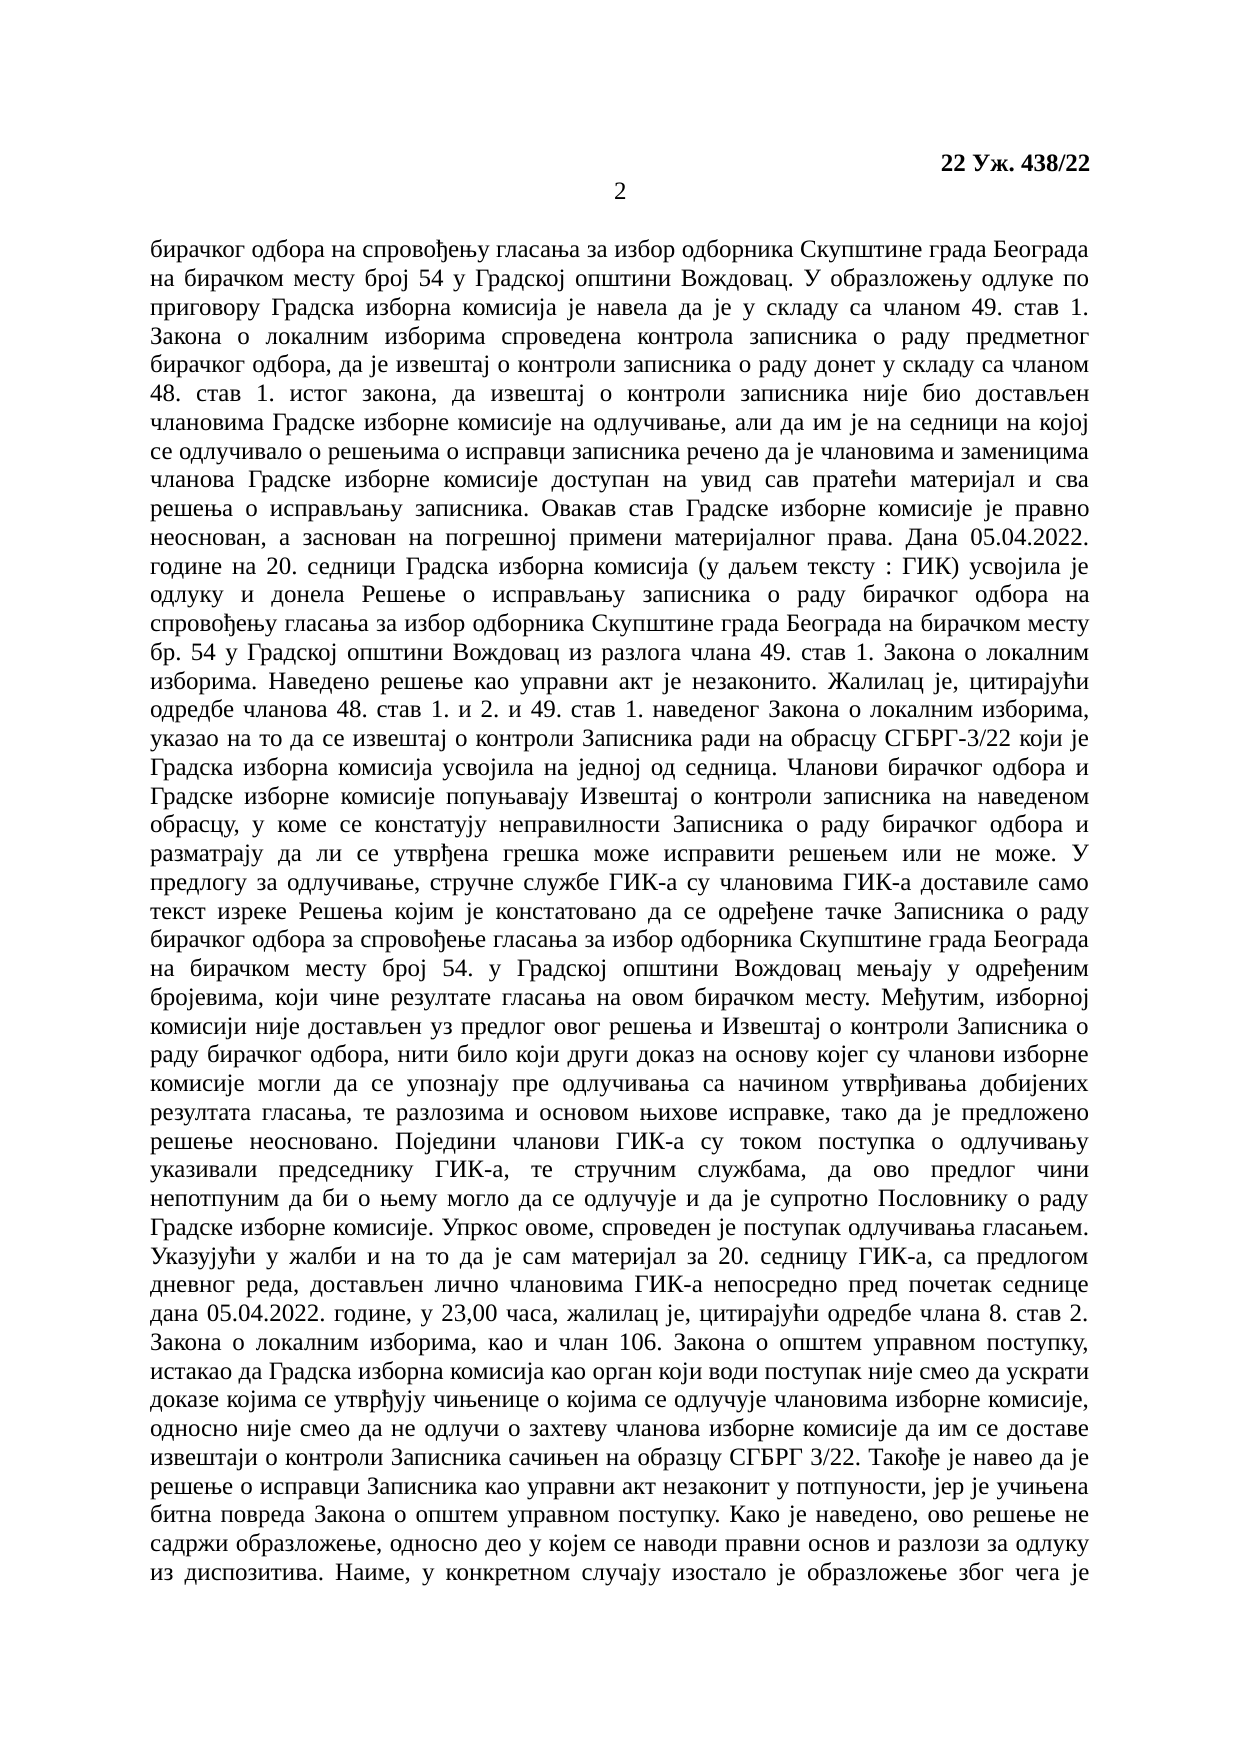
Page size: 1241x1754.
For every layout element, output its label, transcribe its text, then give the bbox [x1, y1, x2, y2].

text бирачког одбора на спровођењу гласања за избор одборника Скупштине града Београда на бирачком месту број 54 у Градској општини Вождовац. У образложењу одлуке по приговору Градска изборна комисија је навела да је у складу са чланом 49. став 1. Закона о локалним изборима спроведена контрола записника о раду предметног бирачког одбора, да је извештај о контроли записника о раду донет у складу са чланом 48. став 1. истог закона, да извештај о контроли записника није био достављен члановима Градске изборне комисије на одлучивање, али да им је на седници на којој се одлучивало о решењима о исправци записника речено да је члановима и заменицима чланова Градске изборне комисије доступан на увид сав пратећи материјал и сва решења о исправљању записника. Овакав став Градске изборне комисије је правно неоснован, а заснован на погрешној примени материјалног права. Дана 05.04.2022. године на 20. седници Градска изборна комисија (у даљем тексту : ГИК) усвојила је одлуку и донела Решење о исправљању записника о раду бирачког одбора на спровођењу гласања за избор одборника Скупштине града Београда на бирачком месту бр. 54 у Градској општини Вождовац из разлога члана 49. став 1. Закона о локалним изборима. Наведено решење као управни акт је незаконито. Жалилац је, цитирајући одредбе чланова 48. став 1. и 2. и 49. став 1. наведеног Закона о локалним изборима, указао на то да се извештај о контроли Записника ради на обрасцу СГБРГ-3/22 који је Градска изборна комисија усвојила на једној од седница. Чланови бирачког одбора и Градске изборне комисије попуњавају Извештај о контроли записника на наведеном обрасцу, у коме се констатују неправилности Записника о раду бирачког одбора и разматрају да ли се утврђена грешка може исправити решењем или не може. У предлогу за одлучивање, стручне службе ГИК-а су члановима ГИК-а доставиле само текст изреке Решења којим је констатовано да се одређене тачке Записника о раду бирачког одбора за спровођење гласања за избор одборника Скупштине града Београда на бирачком месту број 54. у Градској општини Вождовац мењају у одређеним бројевима, који чине резултате гласања на овом бирачком месту. Међутим, изборној комисији није достављен уз предлог овог решења и Извештај о контроли Записника о раду бирачког одбора, нити било који други доказ на основу којег су чланови изборне комисије могли да се упознају пре одлучивања са начином утврђивања добијених резултата гласања, те разлозима и основом њихове исправке, тако да је предложено решење неосновано. Поједини чланови ГИК-а су током поступка о одлучивању указивали председнику ГИК-а, те стручним службама, да ово предлог чини непотпуним да би о њему могло да се одлучује и да је супротно Пословнику о раду Градске изборне комисије. Упркос овоме, спроведен је поступак одлучивања гласањем. Указујући у жалби и на то да је сам материјал за 20. седницу ГИК-а, са предлогом дневног реда, достављен лично члановима ГИК-а непосредно пред почетак седнице дана 05.04.2022. године, у 23,00 часа, жалилац је, цитирајући одредбе члана 8. став 2. Закона о локалним изборима, као и члан 106. Закона о општем управном поступку, истакао да Градска изборна комисија као орган који води поступак није смео да ускрати доказе којима се утврђују чињенице о којима се одлучује члановима изборне комисије, односно није смео да не одлучи о захтеву чланова изборне комисије да им се доставе извештаји о контроли Записника сачињен на образцу СГБРГ 3/22. Такође је навео да је решење о исправци Записника као управни акт незаконит у потпуности, јер је учињена битна повреда Закона о општем управном поступку. Како је наведено, ово решење не садржи образложење, односно део у којем се наводи правни основ и разлози за одлуку из диспозитива. Наиме, у конкретном случају изостало је образложење због чега је [150, 234, 1090, 1586]
